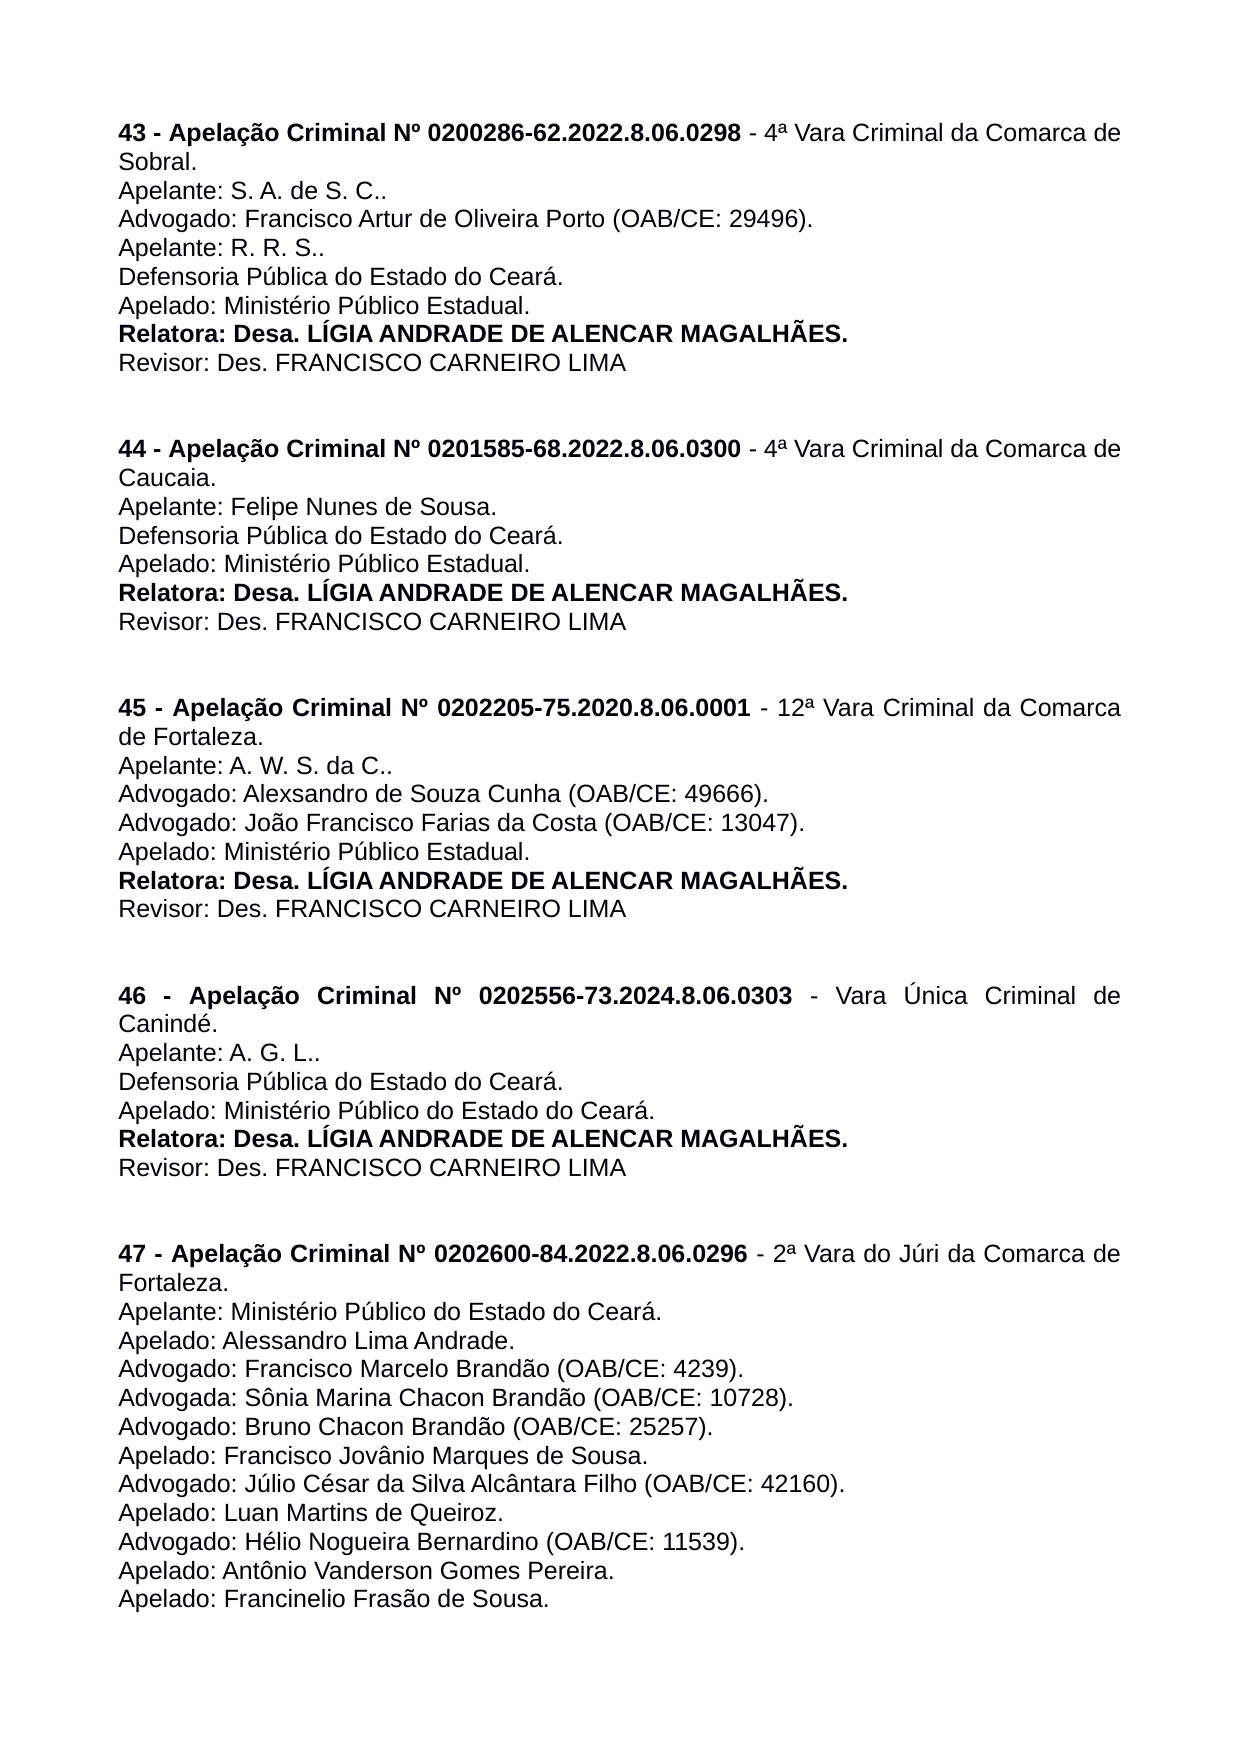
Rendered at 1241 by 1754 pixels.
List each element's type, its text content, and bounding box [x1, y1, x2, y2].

text Advogado: João Francisco Farias da Costa (OAB/CE: 13047). [118, 808, 1122, 837]
text Apelado: Francisco Jovânio Marques de Sousa. [118, 1441, 1122, 1469]
text 44 - Apelação Criminal Nº 0201585-68.2022.8.06.0300 - 4ª Vara Criminal da Comarca de Caucaia. [118, 434, 1122, 492]
text Apelante: Felipe Nunes de Sousa. [118, 492, 1122, 521]
text Apelante: A. W. S. da C.. [118, 751, 1122, 779]
text Revisor: Des. FRANCISCO CARNEIRO LIMA [118, 1153, 1122, 1182]
text Advogado: Júlio César da Silva Alcântara Filho (OAB/CE: 42160). [118, 1469, 1122, 1498]
text Advogada: Sônia Marina Chacon Brandão (OAB/CE: 10728). [118, 1383, 1122, 1412]
text Apelado: Ministério Público Estadual. [118, 291, 1122, 319]
text Apelado: Ministério Público Estadual. [118, 549, 1122, 578]
text Apelante: R. R. S.. [118, 233, 1122, 262]
text Apelado: Ministério Público do Estado do Ceará. [118, 1096, 1122, 1124]
text Advogado: Francisco Artur de Oliveira Porto (OAB/CE: 29496). [118, 204, 1122, 233]
text Revisor: Des. FRANCISCO CARNEIRO LIMA [118, 894, 1122, 923]
text Relatora: Desa. LÍGIA ANDRADE DE ALENCAR MAGALHÃES. [118, 578, 1122, 607]
text Apelante: A. G. L.. [118, 1038, 1122, 1067]
text Advogado: Hélio Nogueira Bernardino (OAB/CE: 11539). [118, 1527, 1122, 1556]
text Defensoria Pública do Estado do Ceará. [118, 521, 1122, 549]
text 47 - Apelação Criminal Nº 0202600-84.2022.8.06.0296 - 2ª Vara do Júri da Comarca de Fortaleza. [118, 1239, 1122, 1297]
text Apelado: Ministério Público Estadual. [118, 837, 1122, 866]
text 46 - Apelação Criminal Nº 0202556-73.2024.8.06.0303 - Vara Única Criminal de Canindé. [118, 981, 1122, 1038]
text Apelado: Francinelio Frasão de Sousa. [118, 1584, 1122, 1613]
text Defensoria Pública do Estado do Ceará. [118, 1067, 1122, 1096]
text Advogado: Alexsandro de Souza Cunha (OAB/CE: 49666). [118, 779, 1122, 808]
text Advogado: Bruno Chacon Brandão (OAB/CE: 25257). [118, 1412, 1122, 1441]
text Apelado: Alessandro Lima Andrade. [118, 1326, 1122, 1354]
text Relatora: Desa. LÍGIA ANDRADE DE ALENCAR MAGALHÃES. [118, 1124, 1122, 1153]
text Relatora: Desa. LÍGIA ANDRADE DE ALENCAR MAGALHÃES. [118, 866, 1122, 894]
text 43 - Apelação Criminal Nº 0200286-62.2022.8.06.0298 - 4ª Vara Criminal da Comarca de Sobral. [118, 118, 1122, 176]
text 45 - Apelação Criminal Nº 0202205-75.2020.8.06.0001 - 12ª Vara Criminal da Comarca de Fortaleza. [118, 693, 1122, 751]
text Advogado: Francisco Marcelo Brandão (OAB/CE: 4239). [118, 1354, 1122, 1383]
text Relatora: Desa. LÍGIA ANDRADE DE ALENCAR MAGALHÃES. [118, 319, 1122, 348]
text Apelante: S. A. de S. C.. [118, 176, 1122, 204]
text Revisor: Des. FRANCISCO CARNEIRO LIMA [118, 607, 1122, 636]
text Apelado: Luan Martins de Queiroz. [118, 1498, 1122, 1527]
text Apelado: Antônio Vanderson Gomes Pereira. [118, 1556, 1122, 1584]
text Defensoria Pública do Estado do Ceará. [118, 262, 1122, 291]
text Revisor: Des. FRANCISCO CARNEIRO LIMA [118, 348, 1122, 377]
text Apelante: Ministério Público do Estado do Ceará. [118, 1297, 1122, 1326]
